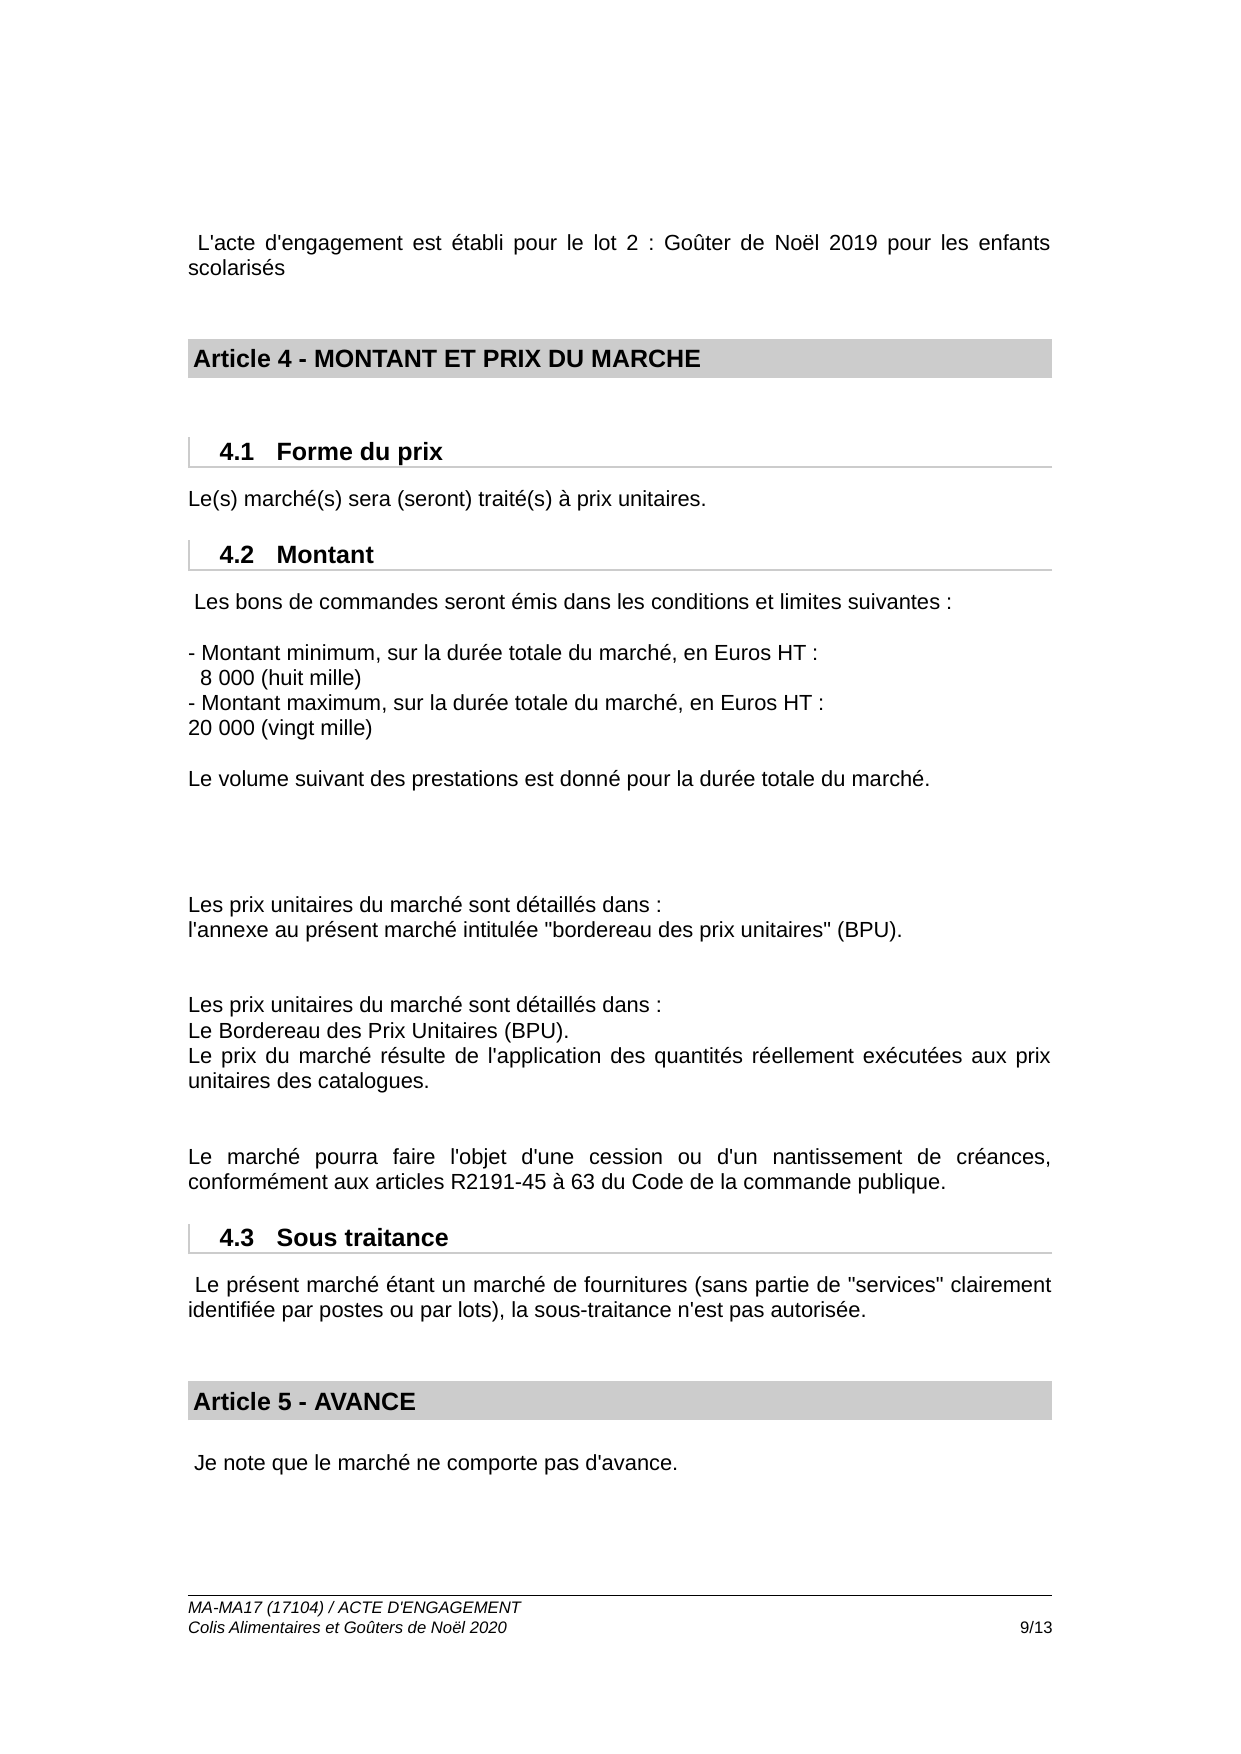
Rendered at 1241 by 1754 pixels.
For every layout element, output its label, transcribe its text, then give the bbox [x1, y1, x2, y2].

text Je note que le marché ne comporte pas d'avance. [188, 1450, 1052, 1475]
text Le(s) marché(s) sera (seront) traité(s) à prix unitaires. [188, 486, 1052, 511]
text l'annexe au présent marché intitulée "bordereau des prix unitaires" (BPU). [188, 917, 1052, 942]
text Le présent marché étant un marché de fournitures (sans partie de "services" clairement identifiée par postes ou par lots), la sous-traitance n'est pas autorisée. [188, 1272, 1052, 1322]
subtitle MONTANT ET PRIX DU MARCHE [190, 342, 1050, 376]
subtitle Forme du prix [190, 437, 1052, 466]
subtitle Montant [190, 540, 1052, 569]
subtitle Sous traitance [188, 1223, 1052, 1252]
text - Montant maximum, sur la durée totale du marché, en Euros HT : [188, 690, 1052, 715]
text - Montant minimum, sur la durée totale du marché, en Euros HT : [188, 639, 1052, 664]
text 20 000 (vingt mille) [188, 715, 1052, 740]
text Les prix unitaires du marché sont détaillés dans : [188, 891, 1052, 917]
text Les prix unitaires du marché sont détaillés dans : [188, 992, 1052, 1017]
text Le Bordereau des Prix Unitaires (BPU). [188, 1017, 1052, 1043]
text Le volume suivant des prestations est donné pour la durée totale du marché. [188, 765, 1052, 791]
text 8 000 (huit mille) [188, 664, 1052, 690]
text L'acte d'engagement est établi pour le lot 2 : Goûter de Noël 2019 pour les enfants scolarisés [188, 230, 1052, 280]
text Le marché pourra faire l'objet d'une cession ou d'un nantissement de créances, conformément aux articles R2191-45 à 63 du Code de la commande publique. [188, 1143, 1052, 1194]
text Le prix du marché résulte de l'application des quantités réellement exécutées aux prix unitaires des catalogues. [188, 1043, 1052, 1093]
subtitle AVANCE [190, 1384, 1050, 1418]
text Les bons de commandes seront émis dans les conditions et limites suivantes : [188, 589, 1052, 614]
